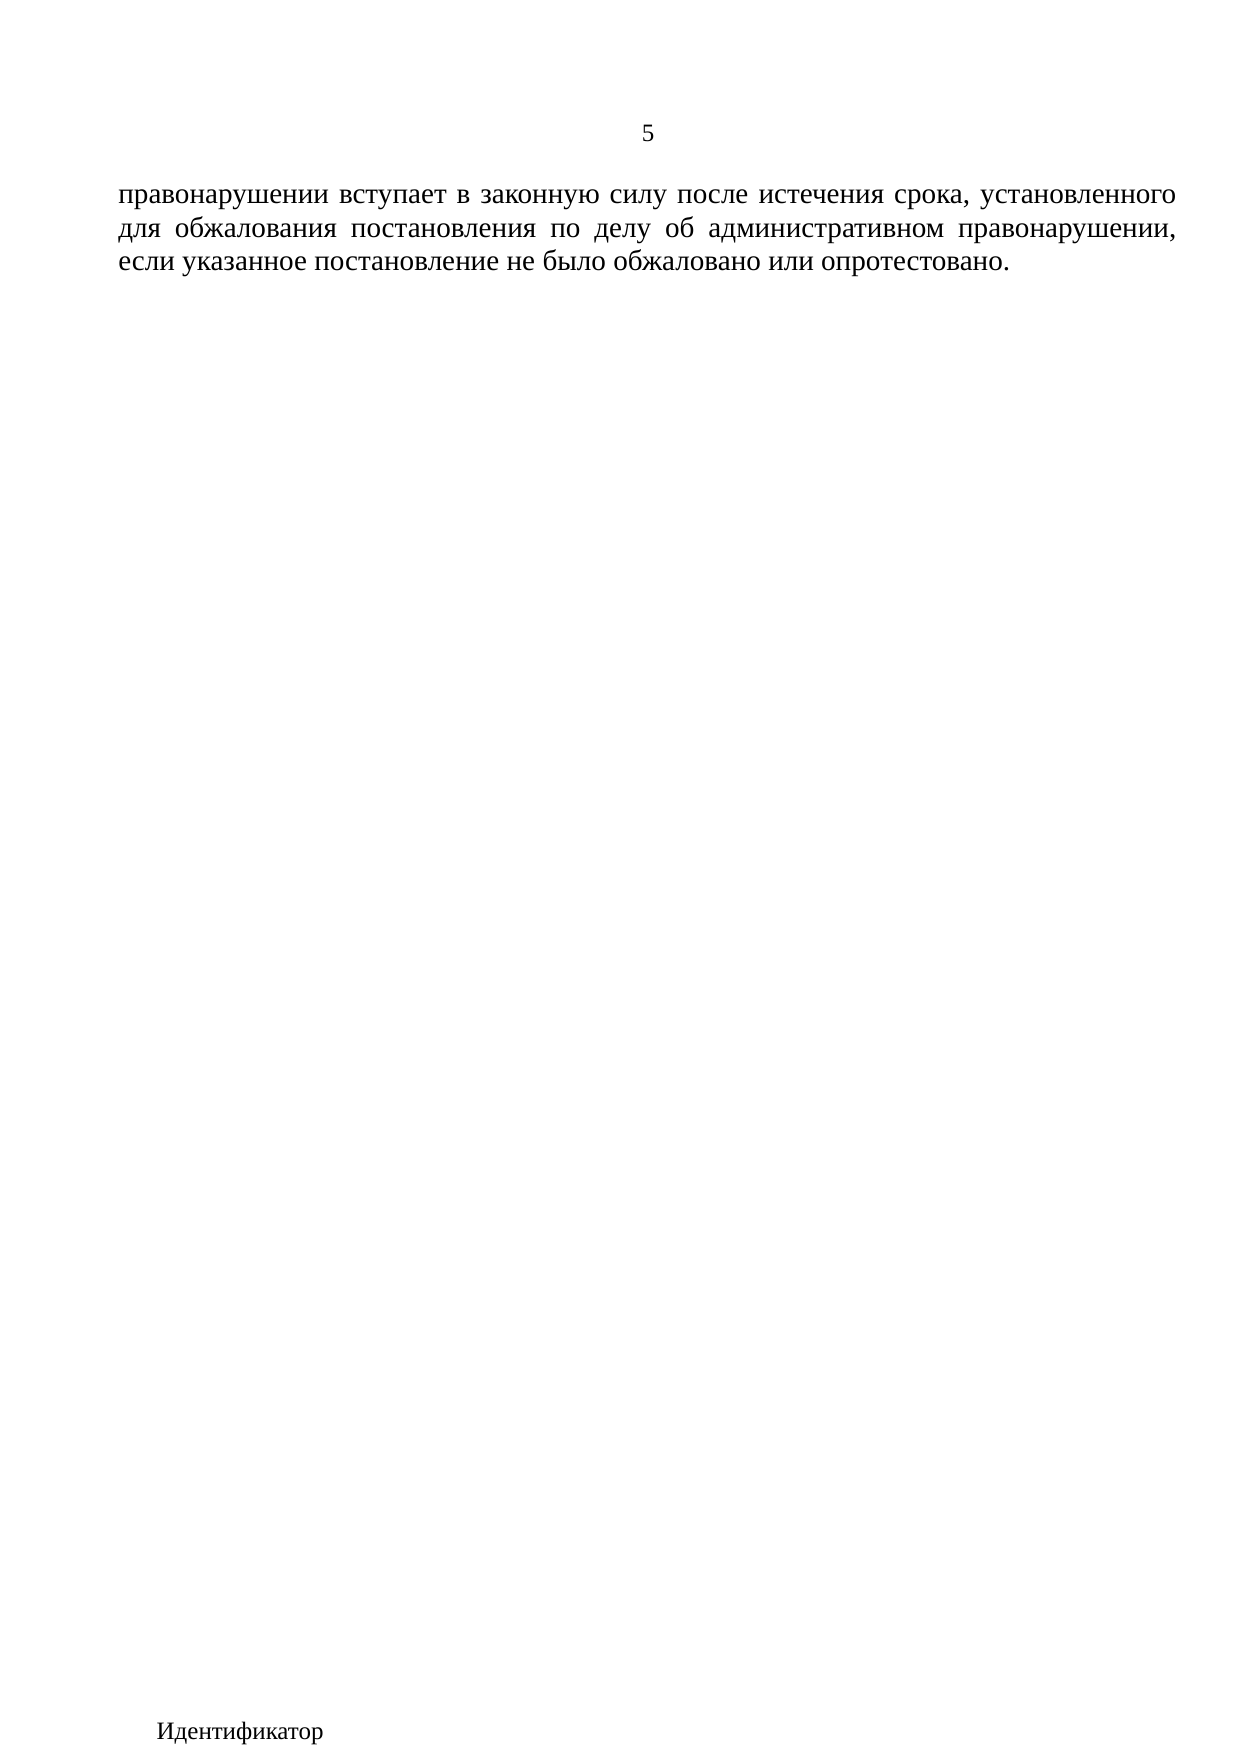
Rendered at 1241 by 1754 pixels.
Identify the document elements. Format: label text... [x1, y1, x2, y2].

text правонарушении вступает в законную силу после истечения срока, установленного для обжалования постановления по делу об административном правонарушении, если указанное постановление не было обжаловано или опротестовано. [118, 176, 1178, 277]
